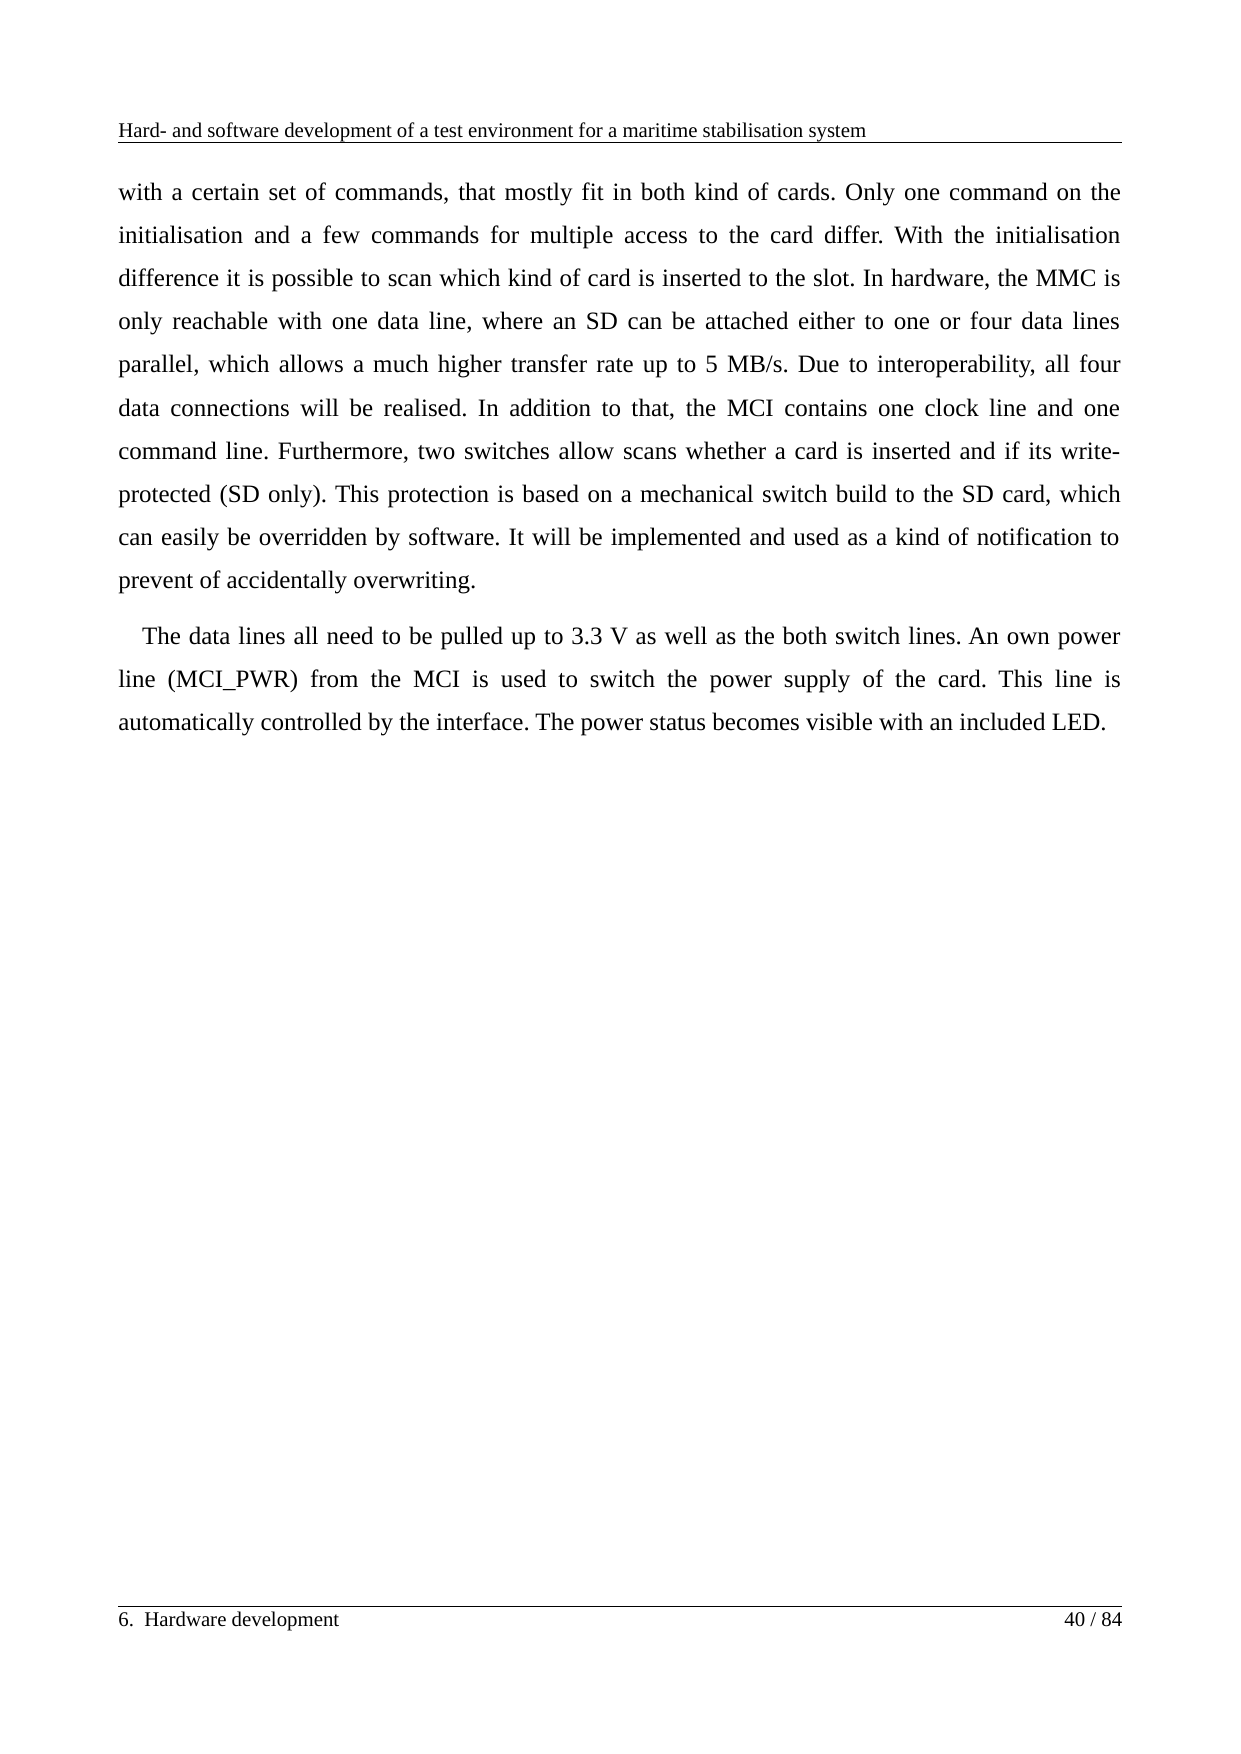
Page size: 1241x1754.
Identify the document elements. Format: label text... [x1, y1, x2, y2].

text The data lines all need to be pulled up to 3.3 V as well as the both switch lines. An own power line (MCI_PWR) from the MCI is used to switch the power supply of the card. This line is automatically controlled by the interface. The power status becomes visible with an included LED. [118, 621, 1122, 736]
text with a certain set of commands, that mostly fit in both kind of cards. Only one command on the initialisation and a few commands for multiple access to the card differ. With the initialisation difference it is possible to scan which kind of card is inserted to the slot. In hardware, the MMC is only reachable with one data line, where an SD can be attached either to one or four data lines parallel, which allows a much higher transfer rate up to 5 MB/s. Due to interoperability, all four data connections will be realised. In addition to that, the MCI contains one clock line and one command line. Furthermore, two switches allow scans whether a card is inserted and if its write-protected (SD only). This protection is based on a mechanical switch build to the SD card, which can easily be overridden by software. It will be implemented and used as a kind of notification to prevent of accidentally overwriting. [118, 177, 1122, 594]
